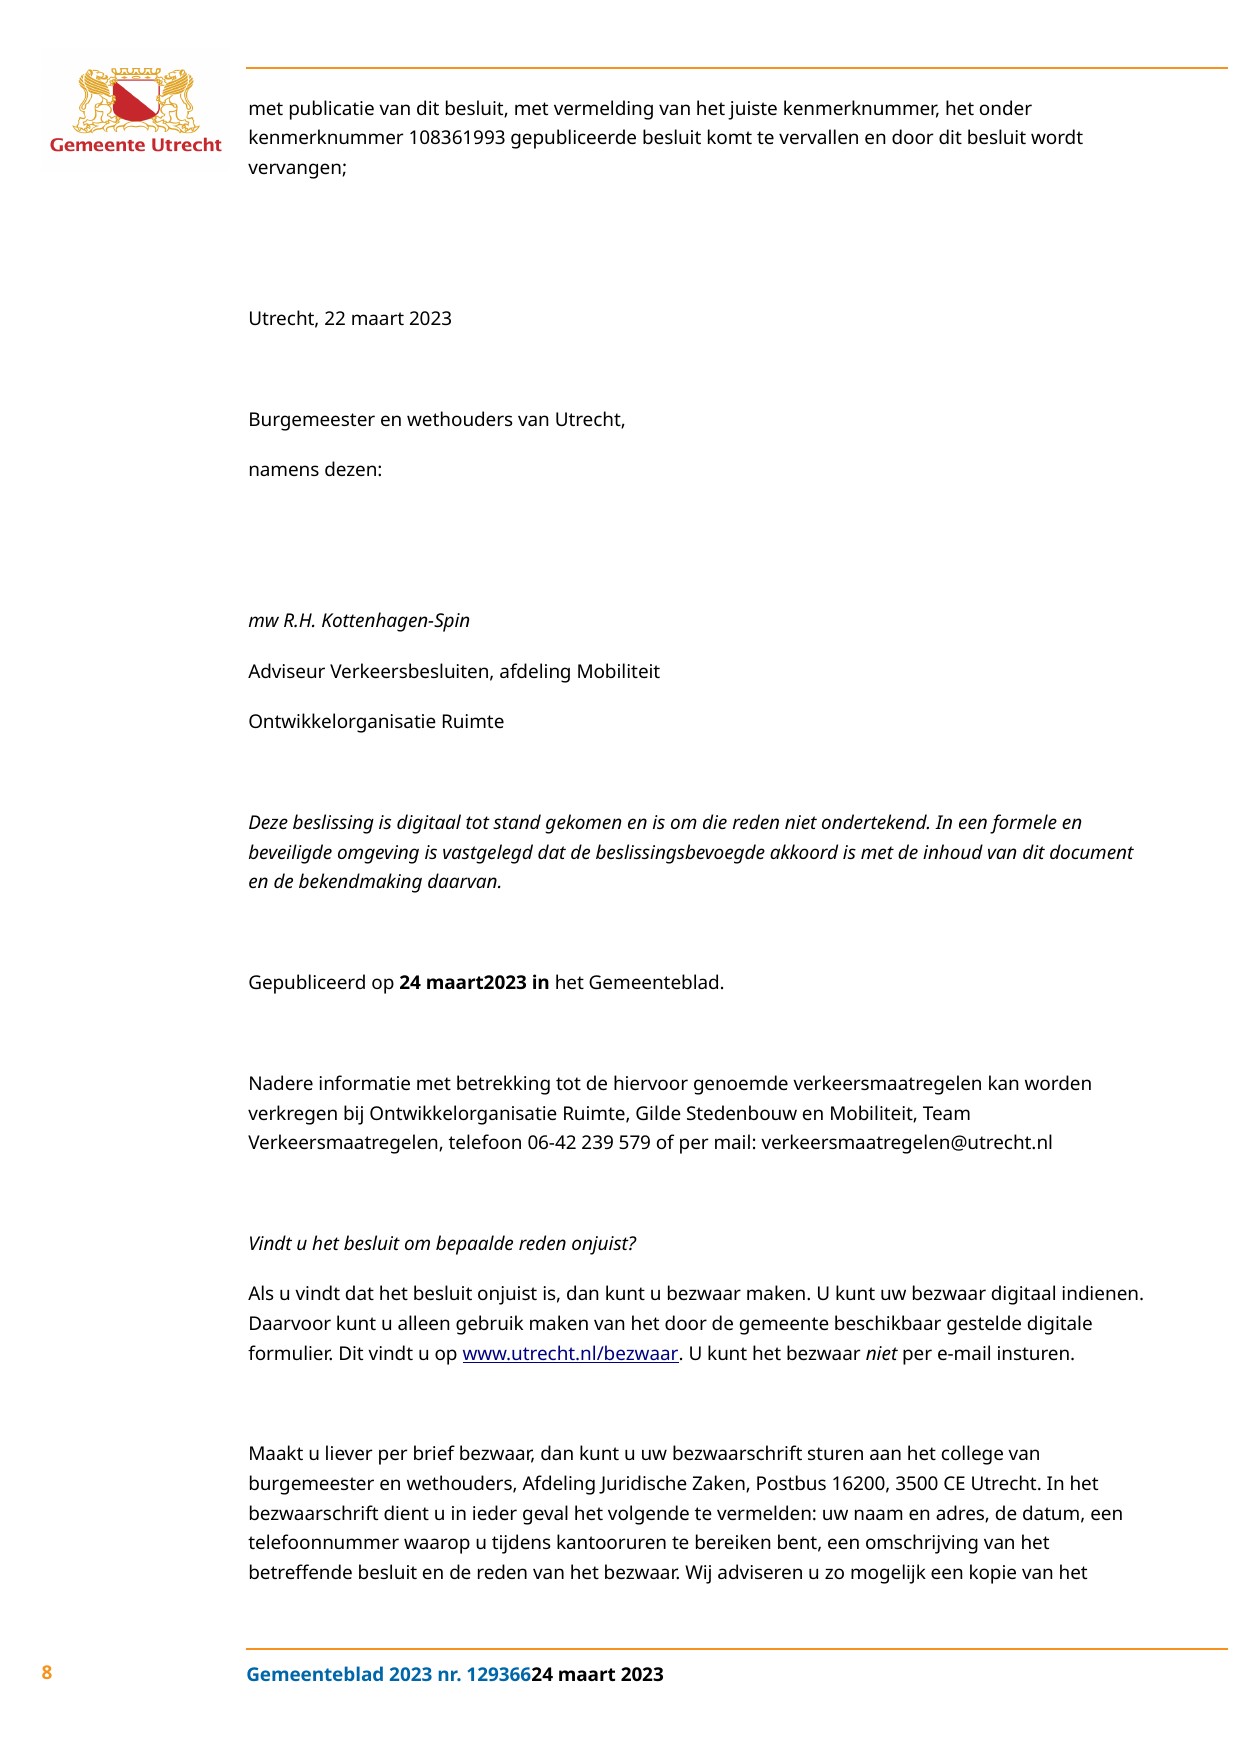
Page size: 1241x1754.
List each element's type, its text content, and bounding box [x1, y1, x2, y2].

text namens dezen: [248, 456, 1152, 482]
picture [41, 47, 231, 172]
text Als u vindt dat het besluit onjuist is, dan kunt u bezwaar maken. U kunt uw bezwaar digitaal indienen. Daarvoor kunt u alleen gebruik maken van het door de gemeente beschikbaar gestelde digitale formulier. Dit vindt u op www.utrecht.nl/bezwaar. U kunt het bezwaar niet per e-mail insturen. [248, 1281, 1152, 1366]
text Maakt u liever per brief bezwaar, dan kunt u uw bezwaarschrift sturen aan het college van burgemeester en wethouders, Afdeling Juridische Zaken, Postbus 16200, 3500 CE Utrecht. In het bezwaarschrift dient u in ieder geval het volgende te vermelden: uw naam en adres, de datum, een telefoonnummer waarop u tijdens kantooruren te bereiken bent, een omschrijving van het betreffende besluit en de reden van het bezwaar. Wij adviseren u zo mogelijk een kopie van het [248, 1441, 1152, 1585]
text Adviseur Verkeersbesluiten, afdeling Mobiliteit [248, 658, 1152, 684]
text Ontwikkelorganisatie Ruimte [248, 708, 1152, 734]
text Deze beslissing is digitaal tot stand gekomen en is om die reden niet ondertekend. In een formele en beveiligde omgeving is vastgelegd dat de beslissingsbevoegde akkoord is met de inhoud van dit document en de bekendmaking daarvan. [248, 809, 1152, 894]
text mw R.H. Kottenhagen-Spin [248, 608, 1152, 633]
text Burgemeester en wethouders van Utrecht, [248, 406, 1152, 432]
text met publicatie van dit besluit, met vermelding van het juiste kenmerknummer, het onder kenmerknummer 108361993 gepubliceerde besluit komt te vervallen en door dit besluit wordt vervangen; [248, 95, 1152, 180]
text Nadere informatie met betrekking tot de hiervoor genoemde verkeersmaatregelen kan worden verkregen bij Ontwikkelorganisatie Ruimte, Gilde Stedenbouw en Mobiliteit, Team Verkeersmaatregelen, telefoon 06-42 239 579 of per mail: verkeersmaatregelen@utrecht.nl [248, 1070, 1152, 1155]
text Vindt u het besluit om bepaalde reden onjuist? [248, 1230, 1152, 1256]
text Utrecht, 22 maart 2023 [248, 305, 1152, 331]
text Gepubliceerd op 24 maart2023 in het Gemeenteblad. [248, 969, 1152, 995]
